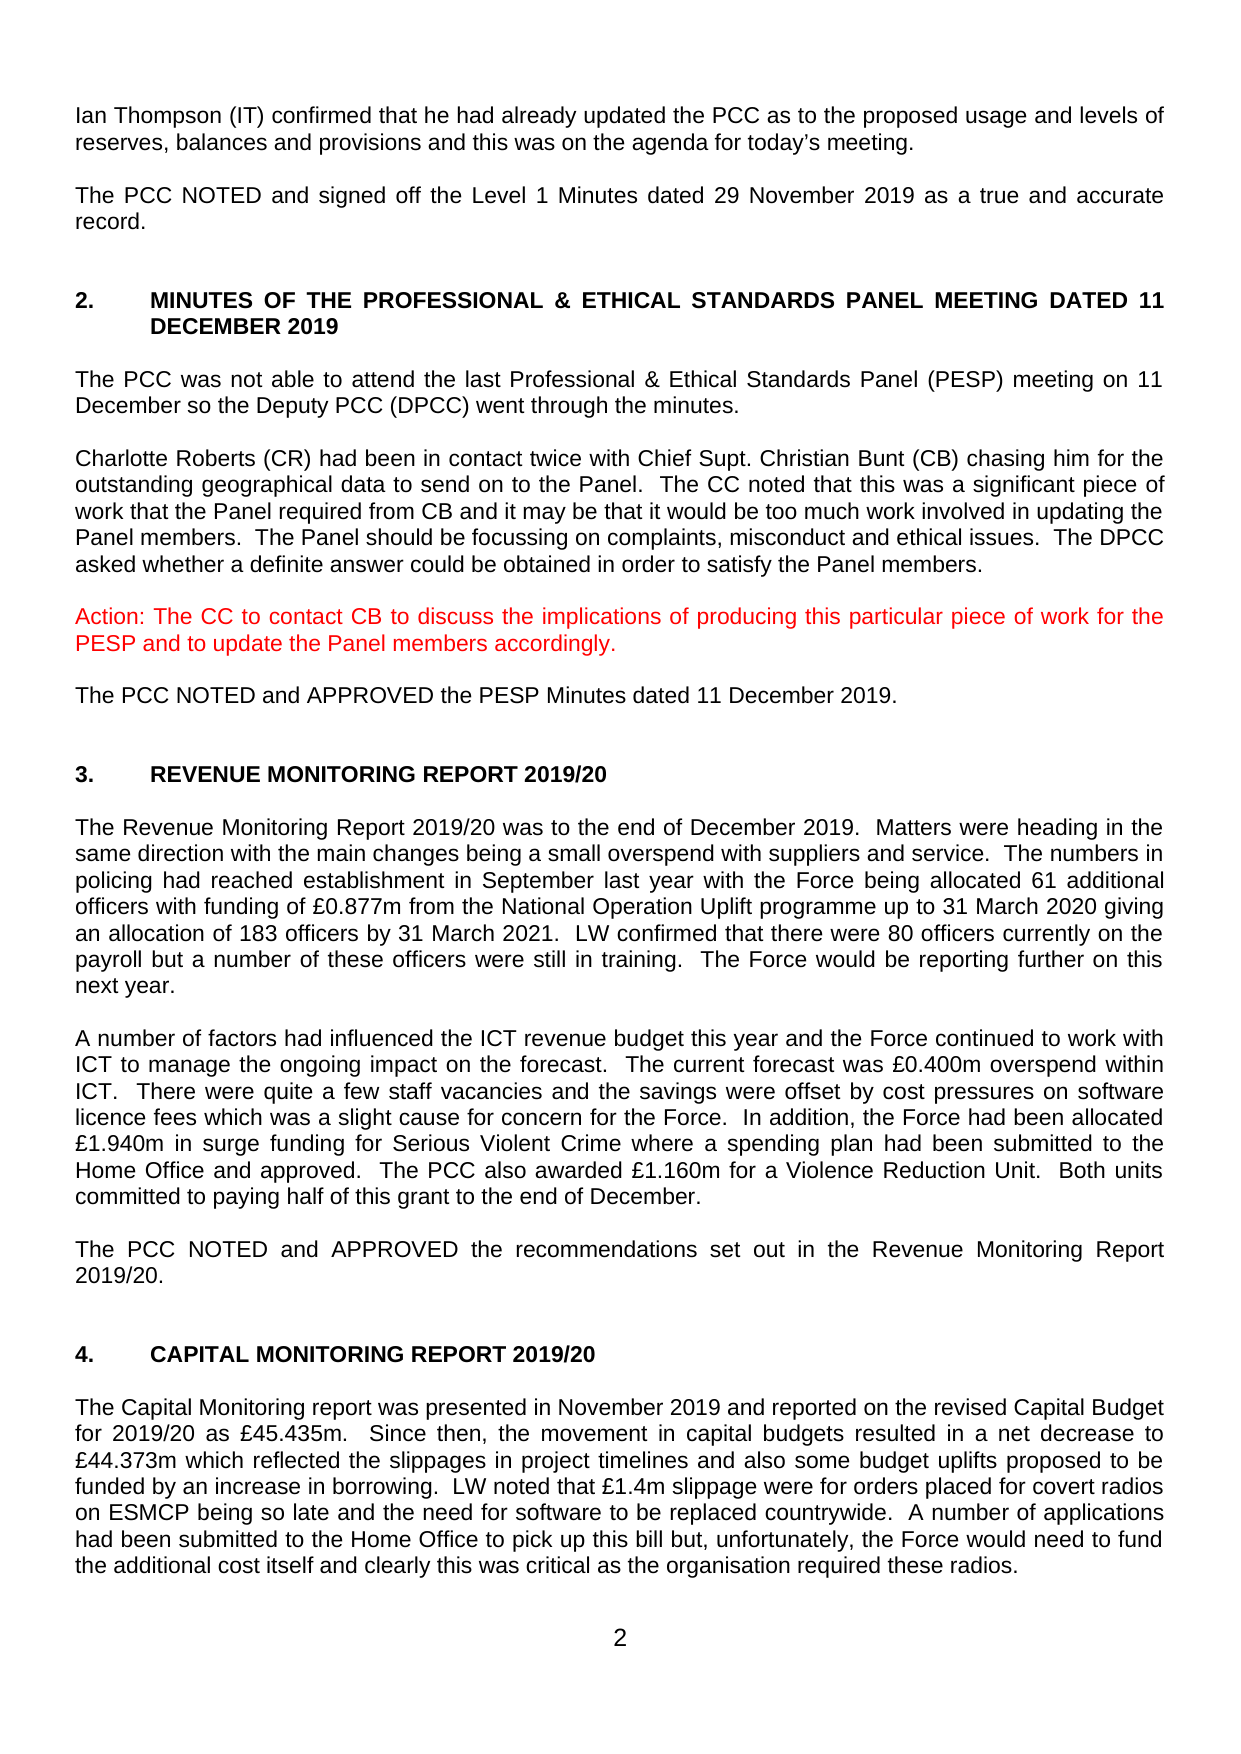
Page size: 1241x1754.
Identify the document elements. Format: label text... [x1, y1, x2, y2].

text 4. CAPITAL MONITORING REPORT 2019/20 [75, 1341, 1165, 1367]
text 2. MINUTES OF THE PROFESSIONAL & ETHICAL STANDARDS PANEL MEETING DATED 11 DECEMBER 2019 [75, 287, 1165, 340]
text Action: The CC to contact CB to discuss the implications of producing this particular piece of work for the PESP and to update the Panel members accordingly. [75, 603, 1165, 656]
text Ian Thompson (IT) confirmed that he had already updated the PCC as to the proposed usage and levels of reserves, balances and provisions and this was on the agenda for today’s meeting. [75, 102, 1165, 155]
text The PCC was not able to attend the last Professional & Ethical Standards Panel (PESP) meeting on 11 December so the Deputy PCC (DPCC) went through the minutes. [75, 366, 1165, 419]
text The Revenue Monitoring Report 2019/20 was to the end of December 2019. Matters were heading in the same direction with the main changes being a small overspend with suppliers and service. The numbers in policing had reached establishment in September last year with the Force being allocated 61 additional officers with funding of £0.877m from the National Operation Uplift programme up to 31 March 2020 giving an allocation of 183 officers by 31 March 2021. LW confirmed that there were 80 officers currently on the payroll but a number of these officers were still in training. The Force would be reporting further on this next year. [75, 814, 1165, 998]
text 3. REVENUE MONITORING REPORT 2019/20 [75, 761, 1165, 788]
text A number of factors had influenced the ICT revenue budget this year and the Force continued to work with ICT to manage the ongoing impact on the forecast. The current forecast was £0.400m overspend within ICT. There were quite a few staff vacancies and the savings were offset by cost pressures on software licence fees which was a slight cause for concern for the Force. In addition, the Force had been allocated £1.940m in surge funding for Serious Violent Crime where a spending plan had been submitted to the Home Office and approved. The PCC also awarded £1.160m for a Violence Reduction Unit. Both units committed to paying half of this grant to the end of December. [75, 1025, 1165, 1209]
text The PCC NOTED and APPROVED the PESP Minutes dated 11 December 2019. [75, 682, 1165, 709]
text The PCC NOTED and APPROVED the recommendations set out in the Revenue Monitoring Report 2019/20. [75, 1236, 1165, 1288]
text Charlotte Roberts (CR) had been in contact twice with Chief Supt. Christian Bunt (CB) chasing him for the outstanding geographical data to send on to the Panel. The CC noted that this was a significant piece of work that the Panel required from CB and it may be that it would be too much work involved in updating the Panel members. The Panel should be focussing on complaints, misconduct and ethical issues. The DPCC asked whether a definite answer could be obtained in order to satisfy the Panel members. [75, 445, 1165, 577]
text The Capital Monitoring report was presented in November 2019 and reported on the revised Capital Budget for 2019/20 as £45.435m. Since then, the movement in capital budgets resulted in a net decrease to £44.373m which reflected the slippages in project timelines and also some budget uplifts proposed to be funded by an increase in borrowing. LW noted that £1.4m slippage were for orders placed for covert radios on ESMCP being so late and the need for software to be replaced countrywide. A number of applications had been submitted to the Home Office to pick up this bill but, unfortunately, the Force would need to fund the additional cost itself and clearly this was critical as the organisation required these radios. [75, 1394, 1165, 1578]
text The PCC NOTED and signed off the Level 1 Minutes dated 29 November 2019 as a true and accurate record. [75, 182, 1165, 234]
